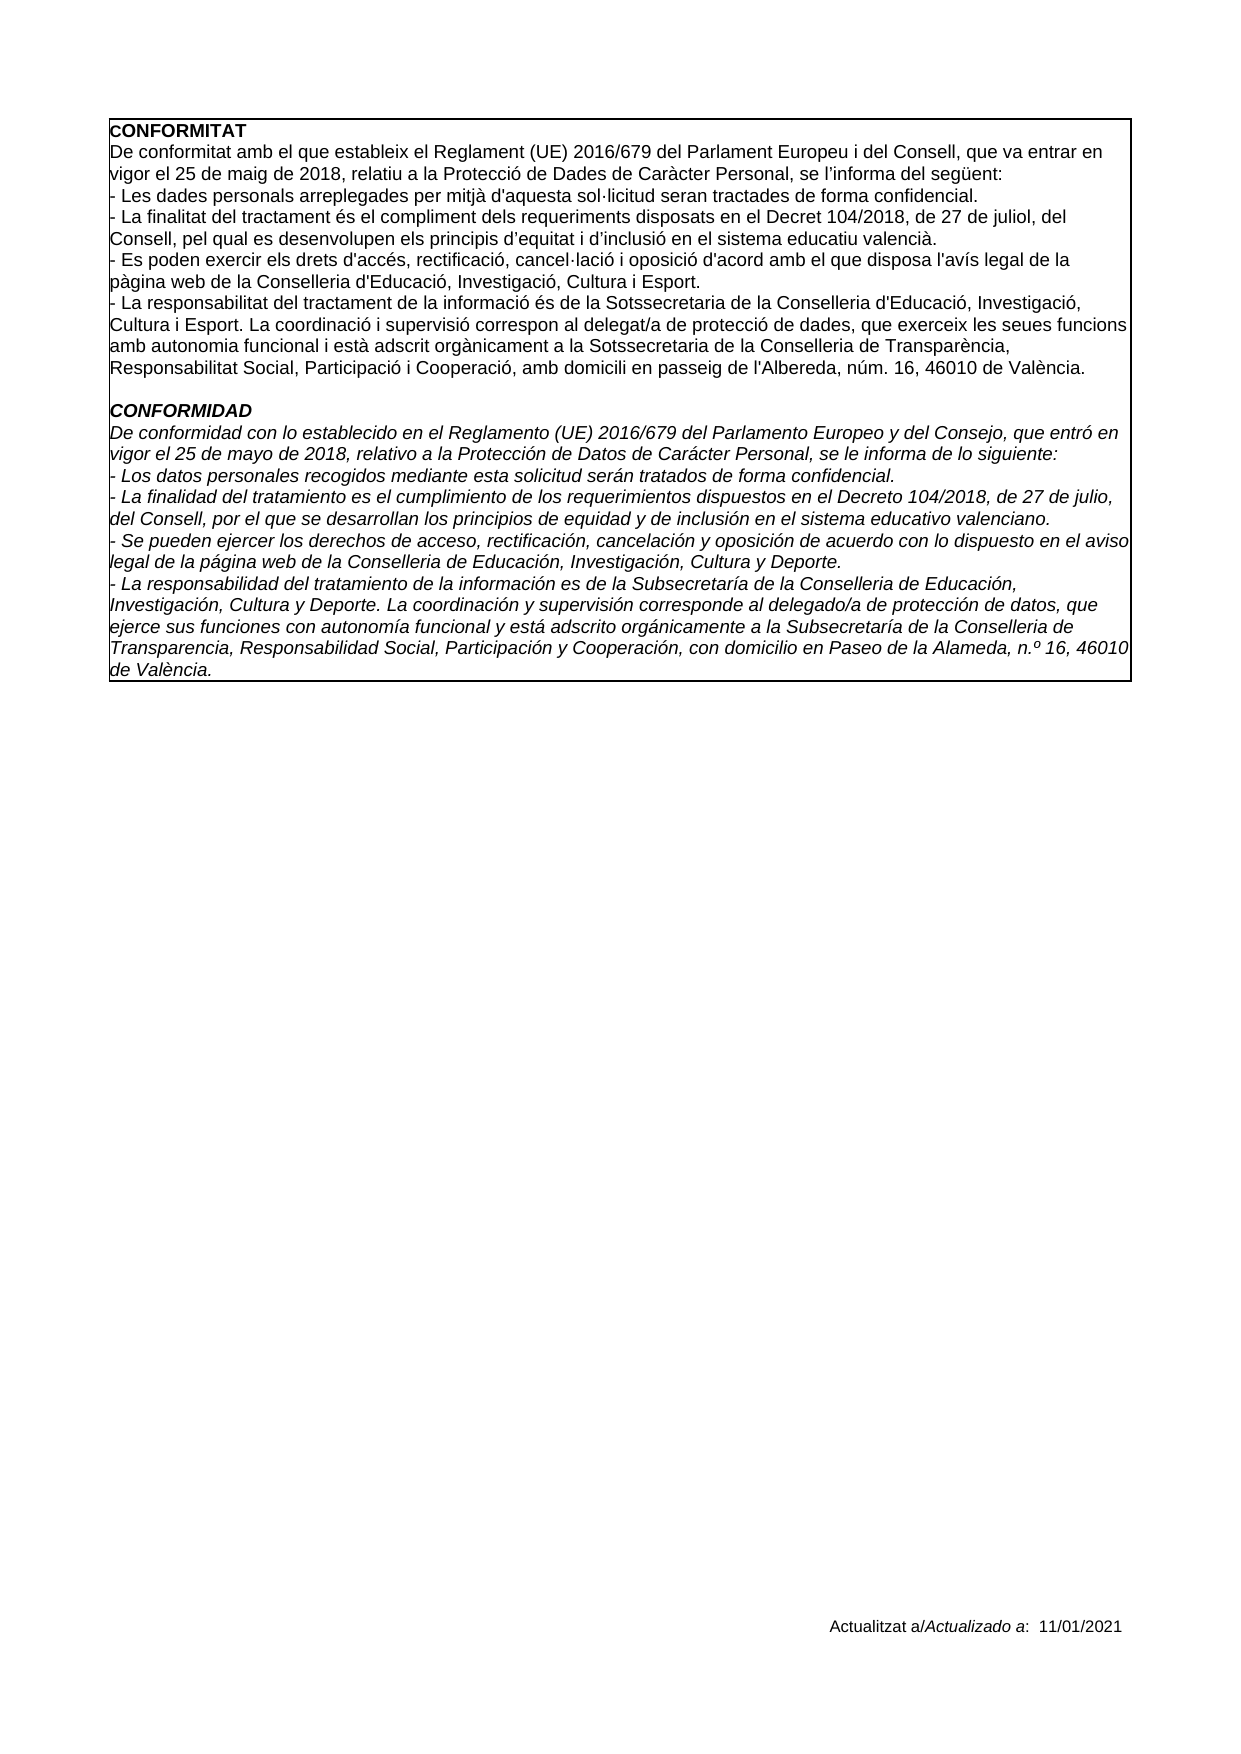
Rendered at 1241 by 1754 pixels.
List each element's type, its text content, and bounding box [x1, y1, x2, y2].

table_cell CONFORMITAT De conformitat amb el que estableix el Reglament (UE) 2016/679 del Parlament Europeu i del Consell, que va entrar en vigor el 25 de maig de 2018, relatiu a la Protecció de Dades de Caràcter Personal, se l’informa del següent: - Les dades personals arreplegades per mitjà d'aquesta sol·licitud seran tractades de forma confidencial. - La finalitat del tractament és el compliment dels requeriments disposats en el Decret 104/2018, de 27 de juliol, del Consell, pel qual es desenvolupen els principis d’equitat i d’inclusió en el sistema educatiu valencià. - Es poden exercir els drets d'accés, rectificació, cancel·lació i oposició d'acord amb el que disposa l'avís legal de la pàgina web de la Conselleria d'Educació, Investigació, Cultura i Esport. - La responsabilitat del tractament de la informació és de la Sotssecretaria de la Conselleria d'Educació, Investigació, Cultura i Esport. La coordinació i supervisió correspon al delegat/a de protecció de dades, que exerceix les seues funcions amb autonomia funcional i està adscrit orgànicament a la Sotssecretaria de la Conselleria de Transparència, Responsabilitat Social, Participació i Cooperació, amb domicili en passeig de l'Albereda, núm. 16, 46010 de València. CONFORMIDAD De conformidad con lo establecido en el Reglamento (UE) 2016/679 del Parlamento Europeo y del Consejo, que entró en vigor el 25 de mayo de 2018, relativo a la Protección de Datos de Carácter Personal, se le informa de lo siguiente: - Los datos personales recogidos mediante esta solicitud serán tratados de forma confidencial. - La finalidad del tratamiento es el cumplimiento de los requerimientos dispuestos en el Decreto 104/2018, de 27 de julio, del Consell, por el que se desarrollan los principios de equidad y de inclusión en el sistema educativo valenciano. - Se pueden ejercer los derechos de acceso, rectificación, cancelación y oposición de acuerdo con lo dispuesto en el aviso legal de la página web de la Conselleria de Educación, Investigación, Cultura y Deporte. - La responsabilidad del tratamiento de la información es de la Subsecretaría de la Conselleria de Educación, Investigación, Cultura y Deporte. La coordinación y supervisión corresponde al delegado/a de protección de datos, que ejerce sus funciones con autonomía funcional y está adscrito orgánicamente a la Subsecretaría de la Conselleria de Transparencia, Responsabilidad Social, Participación y Cooperación, con domicilio en Paseo de la Alameda, n.º 16, 46010 de València. [110, 120, 1130, 680]
